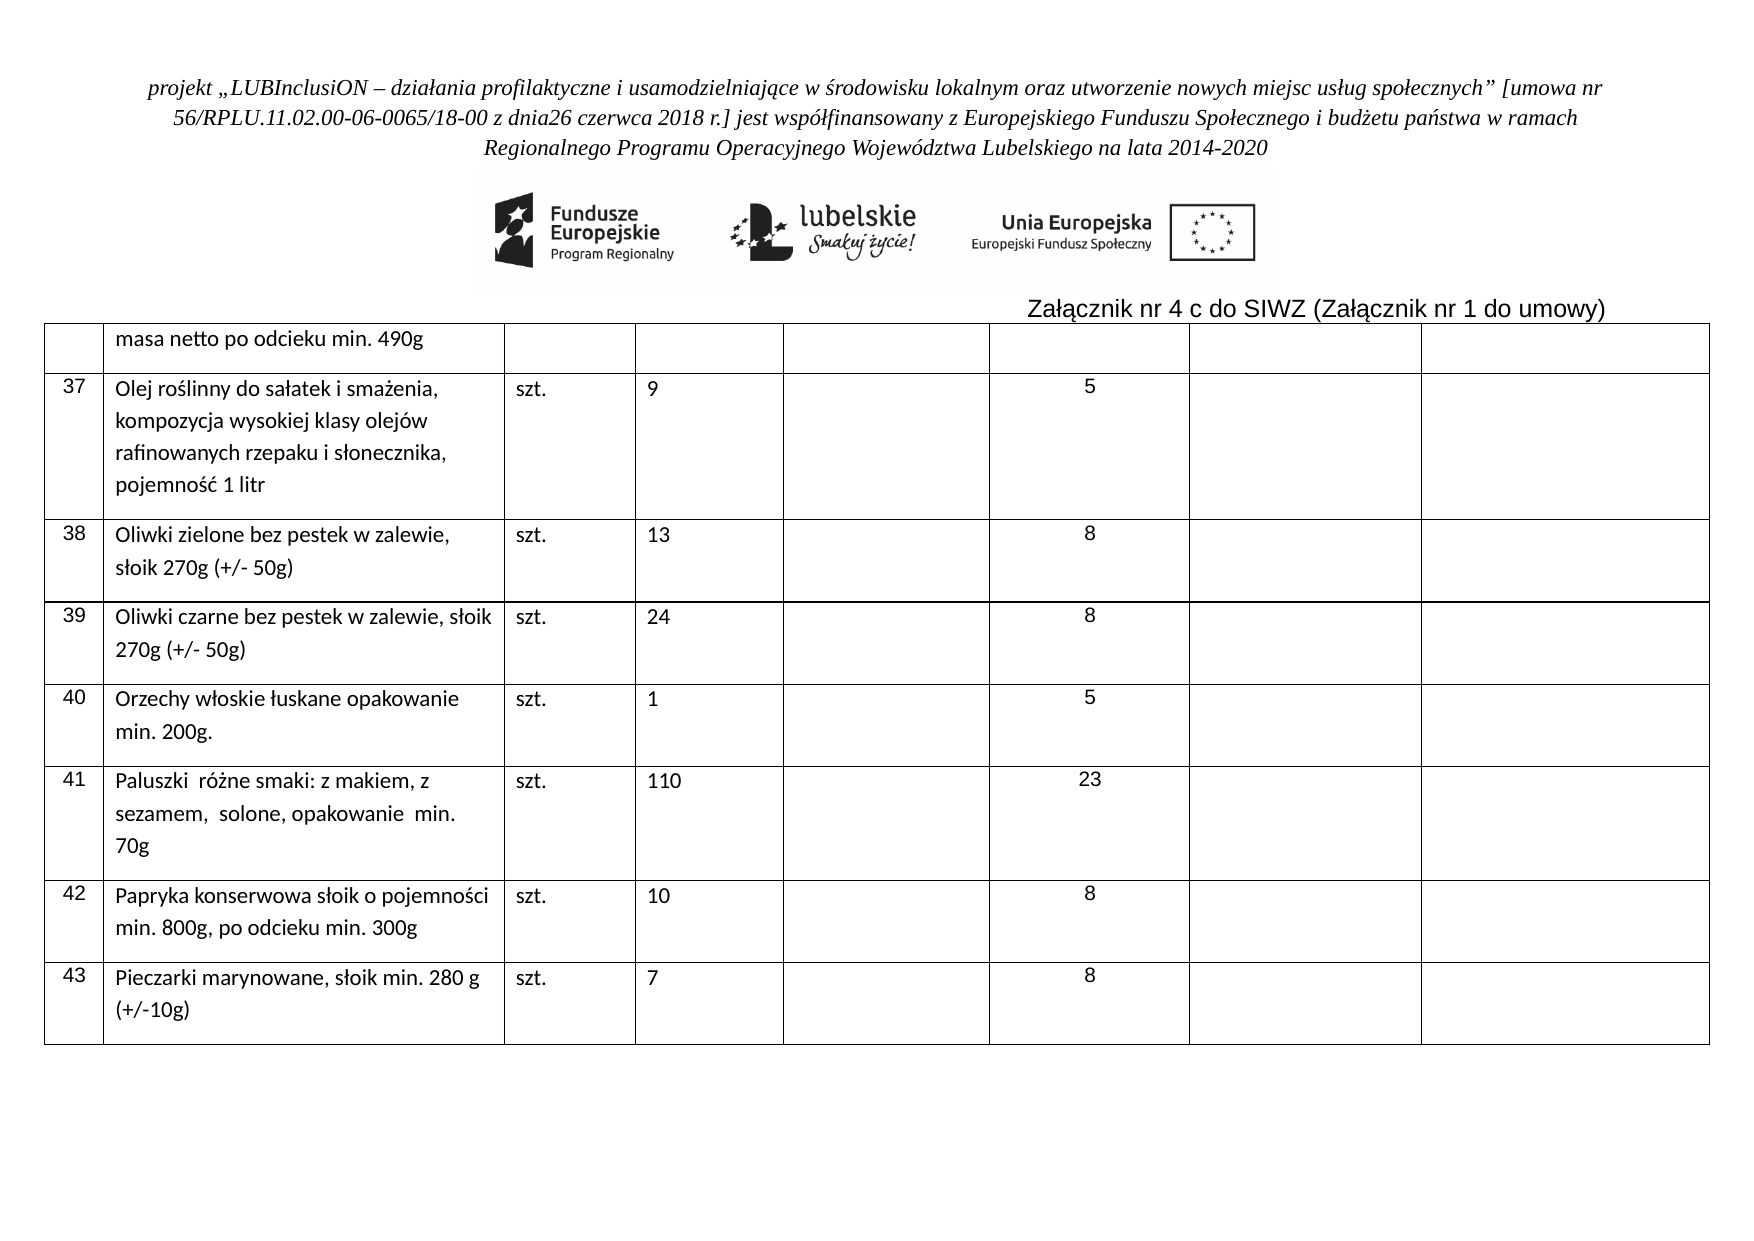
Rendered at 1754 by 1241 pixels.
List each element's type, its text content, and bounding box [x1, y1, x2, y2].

table_cell szt. [505, 520, 635, 601]
table_cell Pieczarki marynowane, słoik min. 280 g (+/-10g) [104, 963, 504, 1044]
table_cell szt. [505, 374, 635, 519]
table_cell [1422, 685, 1709, 766]
table_cell [1422, 603, 1709, 683]
table_cell [784, 685, 989, 766]
table_cell [1190, 324, 1421, 373]
table_cell 41 [45, 767, 103, 880]
table_cell [1422, 324, 1709, 373]
table_cell 39 [45, 603, 103, 683]
table_cell [784, 324, 989, 373]
table_cell [1422, 767, 1709, 880]
table_cell 23 [990, 767, 1189, 880]
table_cell [1190, 881, 1421, 962]
table_cell 8 [990, 881, 1189, 962]
table_cell szt. [505, 881, 635, 962]
table_cell [1190, 603, 1421, 683]
table_cell Orzechy włoskie łuskane opakowanie min. 200g. [104, 685, 504, 766]
table_cell 9 [636, 374, 783, 519]
table_cell [505, 324, 635, 373]
table_cell Papryka konserwowa słoik o pojemności min. 800g, po odcieku min. 300g [104, 881, 504, 962]
table_cell 24 [636, 603, 783, 683]
table_cell [1190, 374, 1421, 519]
table_cell [784, 963, 989, 1044]
table_cell [784, 520, 989, 601]
table_cell [784, 881, 989, 962]
table_cell 8 [990, 603, 1189, 683]
table_cell [1422, 520, 1709, 601]
table_cell [1422, 374, 1709, 519]
table_cell 37 [45, 374, 103, 519]
table_cell 110 [636, 767, 783, 880]
table_cell 8 [990, 520, 1189, 601]
table_cell [1190, 963, 1421, 1044]
table_cell 5 [990, 374, 1189, 519]
table_cell 40 [45, 685, 103, 766]
table_cell 38 [45, 520, 103, 601]
table_cell [784, 603, 989, 683]
table_cell 1 [636, 685, 783, 766]
table_cell 13 [636, 520, 783, 601]
picture [474, 164, 1275, 294]
table_cell Oliwki zielone bez pestek w zalewie, słoik 270g (+/- 50g) [104, 520, 504, 601]
table_cell Paluszki różne smaki: z makiem, z sezamem, solone, opakowanie min. 70g [104, 767, 504, 880]
table_cell 10 [636, 881, 783, 962]
table_cell [1422, 963, 1709, 1044]
table_cell 42 [45, 881, 103, 962]
table_cell [784, 767, 989, 880]
table_cell [45, 324, 103, 373]
table_cell szt. [505, 963, 635, 1044]
table_cell szt. [505, 685, 635, 766]
table_cell [990, 324, 1189, 373]
table_cell [784, 374, 989, 519]
table_cell [1422, 881, 1709, 962]
table_cell 7 [636, 963, 783, 1044]
table_cell szt. [505, 603, 635, 683]
table_cell 43 [45, 963, 103, 1044]
table_cell [1190, 520, 1421, 601]
table_cell 5 [990, 685, 1189, 766]
table_cell szt. [505, 767, 635, 880]
table_cell Olej roślinny do sałatek i smażenia, kompozycja wysokiej klasy olejów rafinowanych rzepaku i słonecznika, pojemność 1 litr [104, 374, 504, 519]
table_cell masa netto po odcieku min. 490g [104, 324, 504, 373]
table_cell [1190, 685, 1421, 766]
table_cell [1190, 767, 1421, 880]
table_cell Oliwki czarne bez pestek w zalewie, słoik 270g (+/- 50g) [104, 603, 504, 683]
table_cell 8 [990, 963, 1189, 1044]
table_cell [636, 324, 783, 373]
